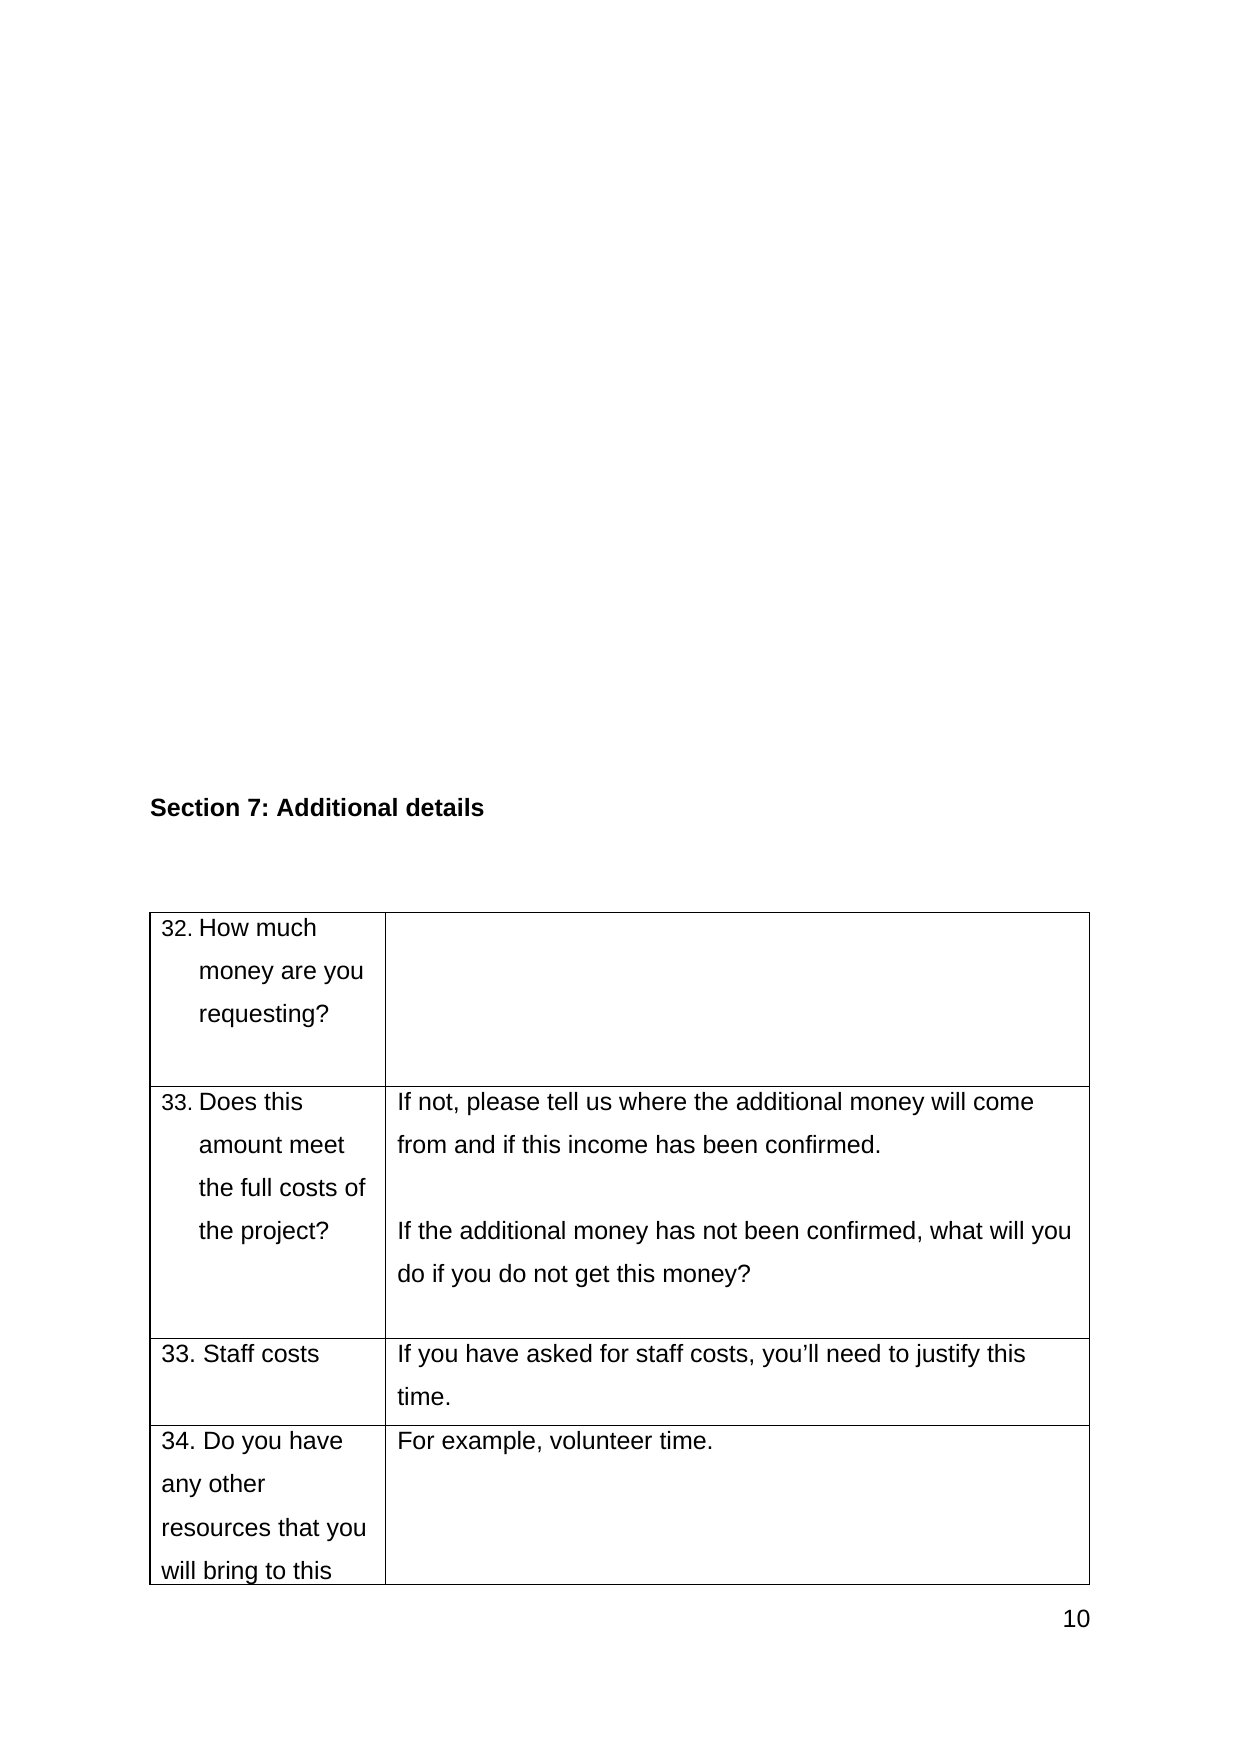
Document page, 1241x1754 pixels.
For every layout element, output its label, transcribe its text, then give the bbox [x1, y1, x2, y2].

table_header How much money are you requesting? [151, 913, 385, 1086]
table_cell 34. Do you have any other resources that you will bring to this [151, 1426, 385, 1584]
table_cell 33. Staff costs [151, 1339, 385, 1425]
table_cell For example, volunteer time. [386, 1426, 1089, 1584]
table_cell If not, please tell us where the additional money will come from and if this income has been confirmed. If the additional money has not been confirmed, what will you do if you do not get this money? [386, 1087, 1089, 1338]
table_header [386, 913, 1089, 1086]
table_cell Does this amount meet the full costs of the project? [151, 1087, 385, 1338]
subtitle Section 7: Additional details [150, 792, 1090, 821]
table_cell If you have asked for staff costs, you’ll need to justify this time. [386, 1339, 1089, 1425]
